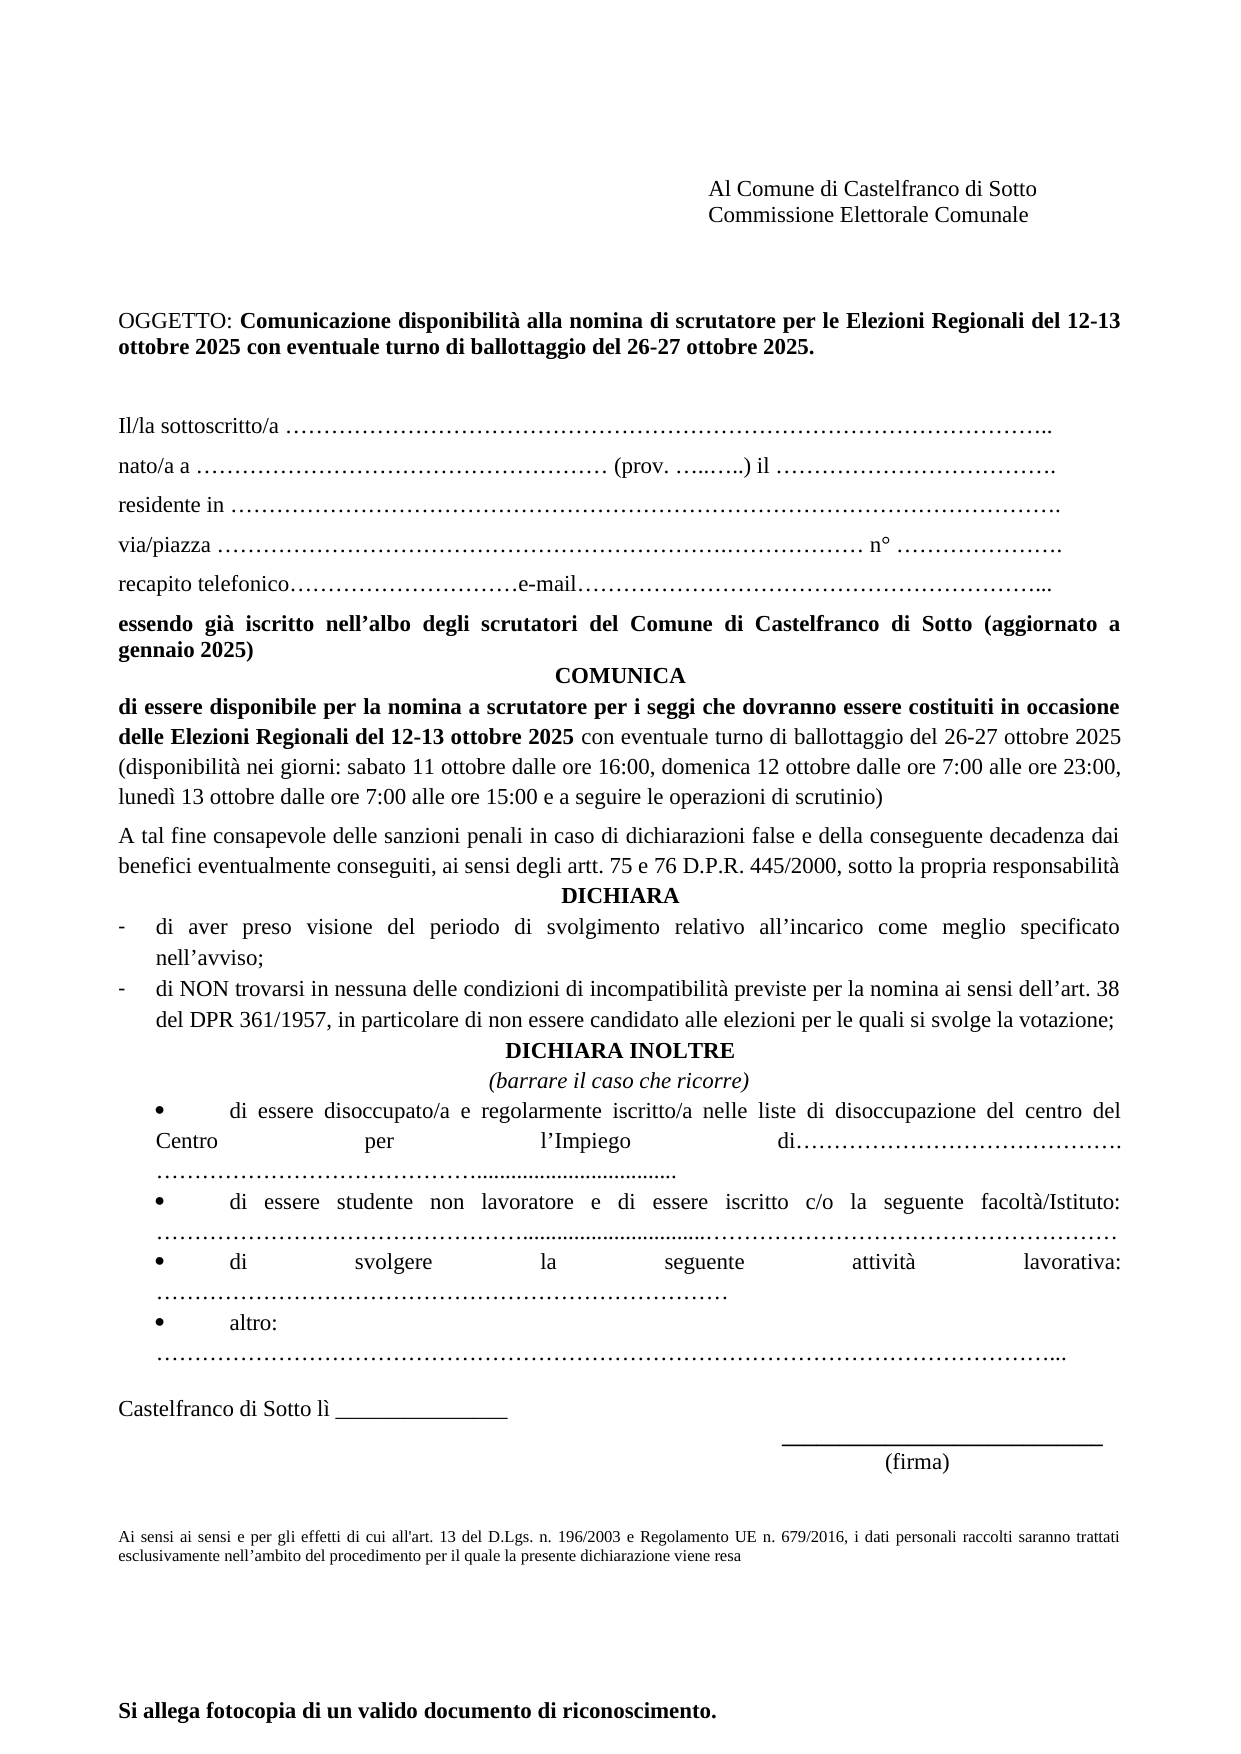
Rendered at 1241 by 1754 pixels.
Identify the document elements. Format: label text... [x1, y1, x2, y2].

text nato/a a ……………………………………………… (prov. …..…..) il ………………………………. [118, 452, 1122, 478]
text COMUNICA [118, 662, 1122, 689]
text essendo già iscritto nell’albo degli scrutatori del Comune di Castelfranco di Sotto (aggiornato a gennaio 2025) [118, 610, 1122, 662]
list di essere studente non lavoratore e di essere iscritto c/o la seguente facoltà/Istituto: …………………………………………................................……………………………………………… [156, 1188, 1122, 1244]
text Castelfranco di Sotto lì _______________ [118, 1395, 1122, 1422]
text Ai sensi ai sensi e per gli effetti di cui all'art. 13 del D.Lgs. n. 196/2003 e Regolamento UE n. 679/2016, i dati personali raccolti saranno trattati esclusivamente nell’ambito del procedimento per il quale la presente dichiarazione viene resa [118, 1527, 1122, 1565]
text Il/la sottoscritto/a ……………………………………………………………………………………….. [118, 412, 1122, 439]
list di aver preso visione del periodo di svolgimento relativo all’incarico come meglio specificato nell’avviso; [118, 912, 1122, 971]
text A tal fine consapevole delle sanzioni penali in caso di dichiarazioni false e della conseguente decadenza dai benefici eventualmente conseguiti, ai sensi degli artt. 75 e 76 D.P.R. 445/2000, sotto la propria responsabilità [118, 822, 1122, 878]
text Al Comune di Castelfranco di Sotto [118, 175, 1122, 202]
text (barrare il caso che ricorre) [118, 1067, 1122, 1093]
text (firma) [782, 1448, 1122, 1474]
list di NON trovarsi in nessuna delle condizioni di incompatibilità previste per la nomina ai sensi dell’art. 38 del DPR 361/1957, in particolare di non essere candidato alle elezioni per le quali si svolge la votazione; [118, 974, 1122, 1033]
text recapito telefonico…………………………e-mail……………………………………………………... [118, 570, 1122, 597]
list di essere disoccupato/a e regolarmente iscritto/a nelle liste di disoccupazione del centro del Centro per l’Impiego di…………………………………….……………………………………................................... [156, 1097, 1122, 1184]
text DICHIARA INOLTRE [118, 1037, 1122, 1063]
text Commissione Elettorale Comunale [118, 202, 1122, 228]
text OGGETTO: Comunicazione disponibilità alla nomina di scrutatore per le Elezioni Regionali del 12-13 ottobre 2025 con eventuale turno di ballottaggio del 26-27 ottobre 2025. [118, 307, 1122, 360]
text ____________________________ [782, 1422, 1122, 1448]
text Si allega fotocopia di un valido documento di riconoscimento. [118, 1697, 1122, 1723]
text DICHIARA [118, 882, 1122, 909]
list di svolgere la seguente attività lavorativa: ………………………………………………………………… [156, 1248, 1122, 1305]
text di essere disponibile per la nomina a scrutatore per i seggi che dovranno essere costituiti in occasione delle Elezioni Regionali del 12-13 ottobre 2025 con eventuale turno di ballottaggio del 26-27 ottobre 2025 (disponibilità nei giorni: sabato 11 ottobre dalle ore 16:00, domenica 12 ottobre dalle ore 7:00 alle ore 23:00, lunedì 13 ottobre dalle ore 7:00 alle ore 15:00 e a seguire le operazioni di scrutinio) [118, 693, 1122, 810]
text via/piazza ………………………………………………………….……………… n° …………………. [118, 531, 1122, 557]
list altro: ………………………………………………………………………………………………………... [156, 1308, 1122, 1365]
text residente in ………………………………………………………………………………………………. [118, 491, 1122, 518]
